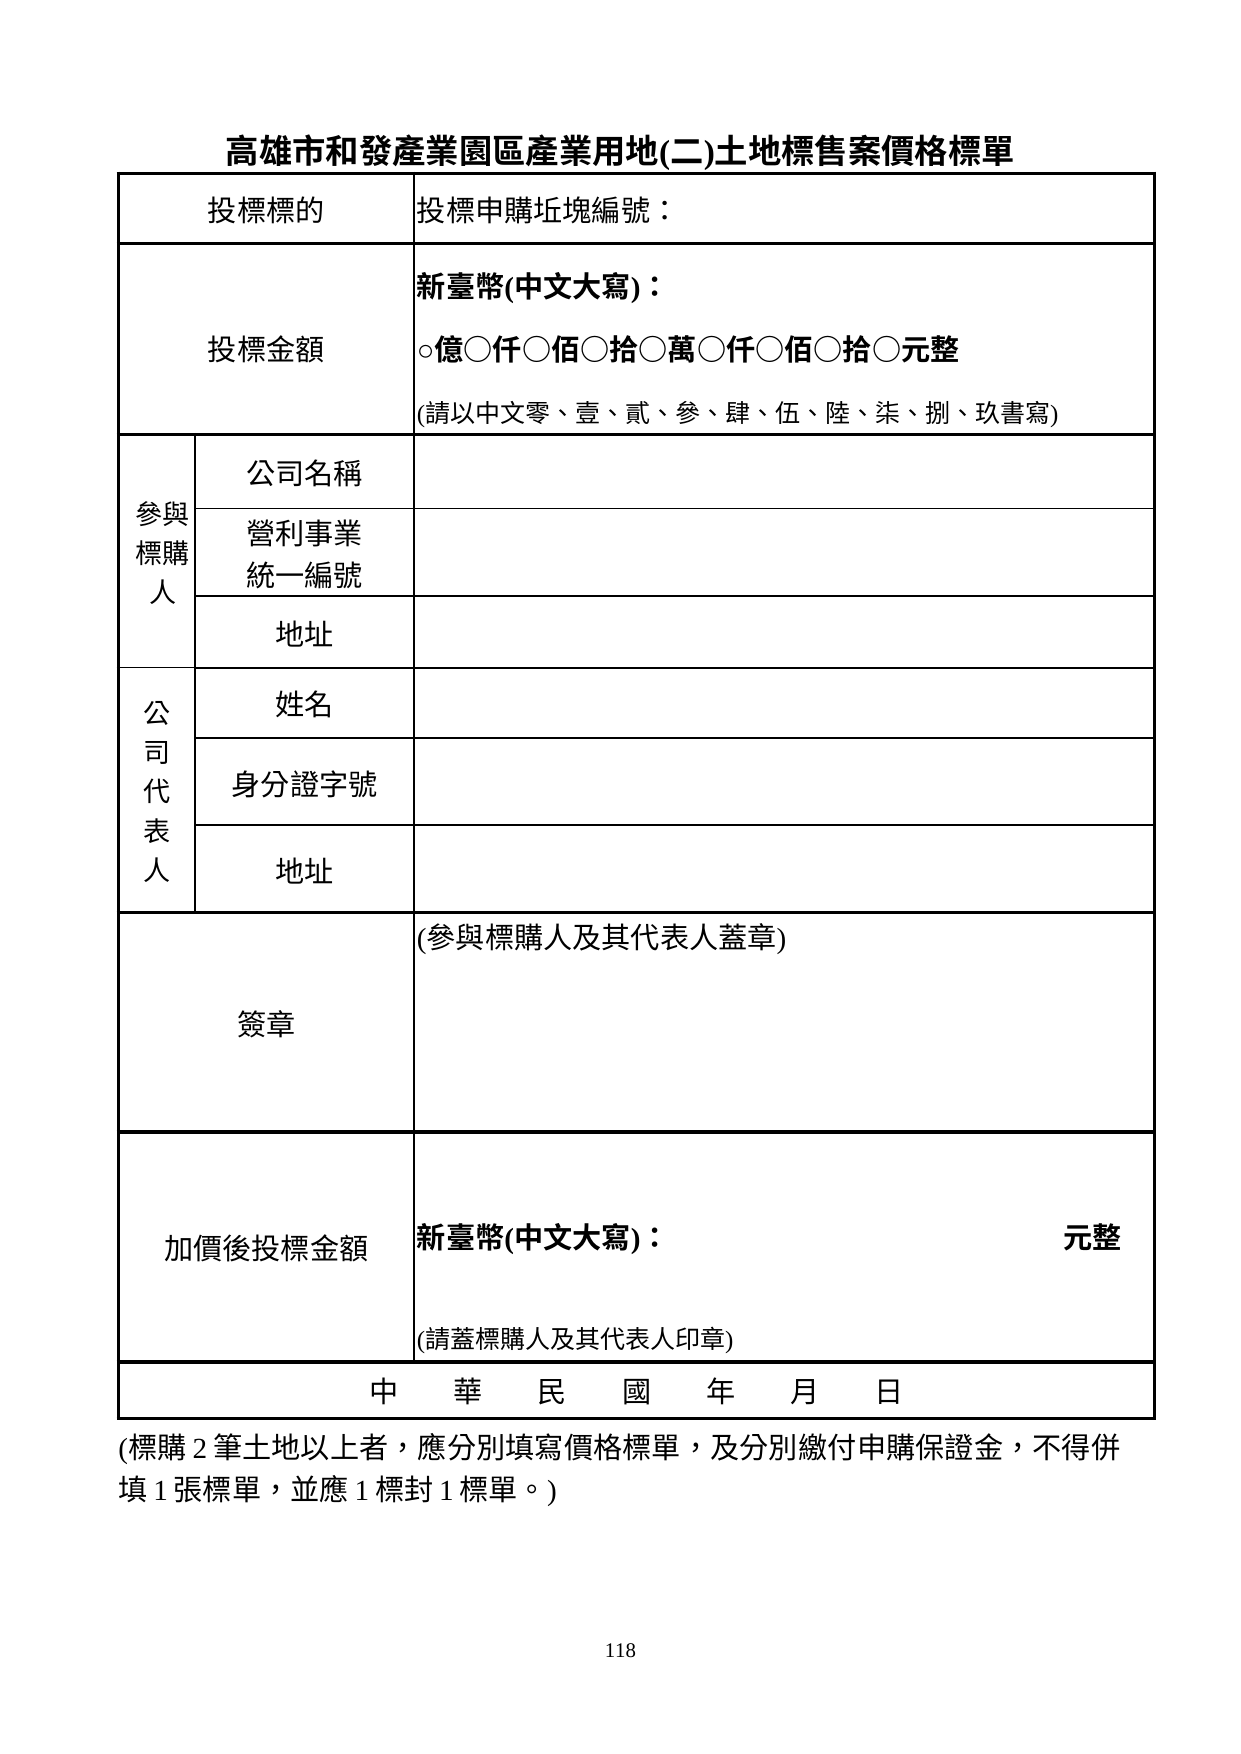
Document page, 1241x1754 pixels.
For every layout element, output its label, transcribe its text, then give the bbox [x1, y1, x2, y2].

table_cell [415, 436, 1153, 507]
table_cell 新臺幣(中文大寫)： 元整 (請蓋標購人及其代表人印章) [415, 1134, 1153, 1360]
table_cell 參與標購人 [120, 436, 194, 667]
table_cell 公司代表人 [120, 668, 194, 911]
table_cell [415, 597, 1153, 667]
table_cell 中華民國年月日 [120, 1364, 1153, 1417]
text 高雄市和發產業園區產業用地(二)土地標售案價格標單 [118, 130, 1122, 172]
table_cell 新臺幣(中文大寫)： ○億○仟○佰○拾○萬○仟○佰○拾○元整 (請以中文零、壹、貳、參、肆、伍、陸、柒、捌、玖書寫) [415, 245, 1153, 433]
table_cell [415, 669, 1153, 737]
table_cell 營利事業 統一編號 [196, 509, 413, 595]
table_cell 地址 [196, 826, 413, 911]
table_cell [415, 509, 1153, 595]
table_header 投標標的 [120, 175, 413, 242]
table_cell 姓名 [196, 669, 413, 737]
table_cell 投標金額 [120, 245, 413, 433]
text (標購2筆土地以上者，應分別填寫價格標單，及分別繳付申購保證金，不得併填1張標單，並應1標封1標單。) [118, 1425, 1122, 1508]
table_cell 加價後投標金額 [120, 1134, 413, 1360]
table_header 投標申購坵塊編號： [415, 175, 1153, 242]
table_cell 公司名稱 [196, 436, 413, 507]
table_cell [415, 739, 1153, 824]
table_cell 身分證字號 [196, 739, 413, 824]
table_cell [415, 826, 1153, 911]
table_cell 地址 [196, 597, 413, 667]
table_cell 簽章 [120, 914, 413, 1130]
table_cell (參與標購人及其代表人蓋章) [415, 914, 1153, 1130]
